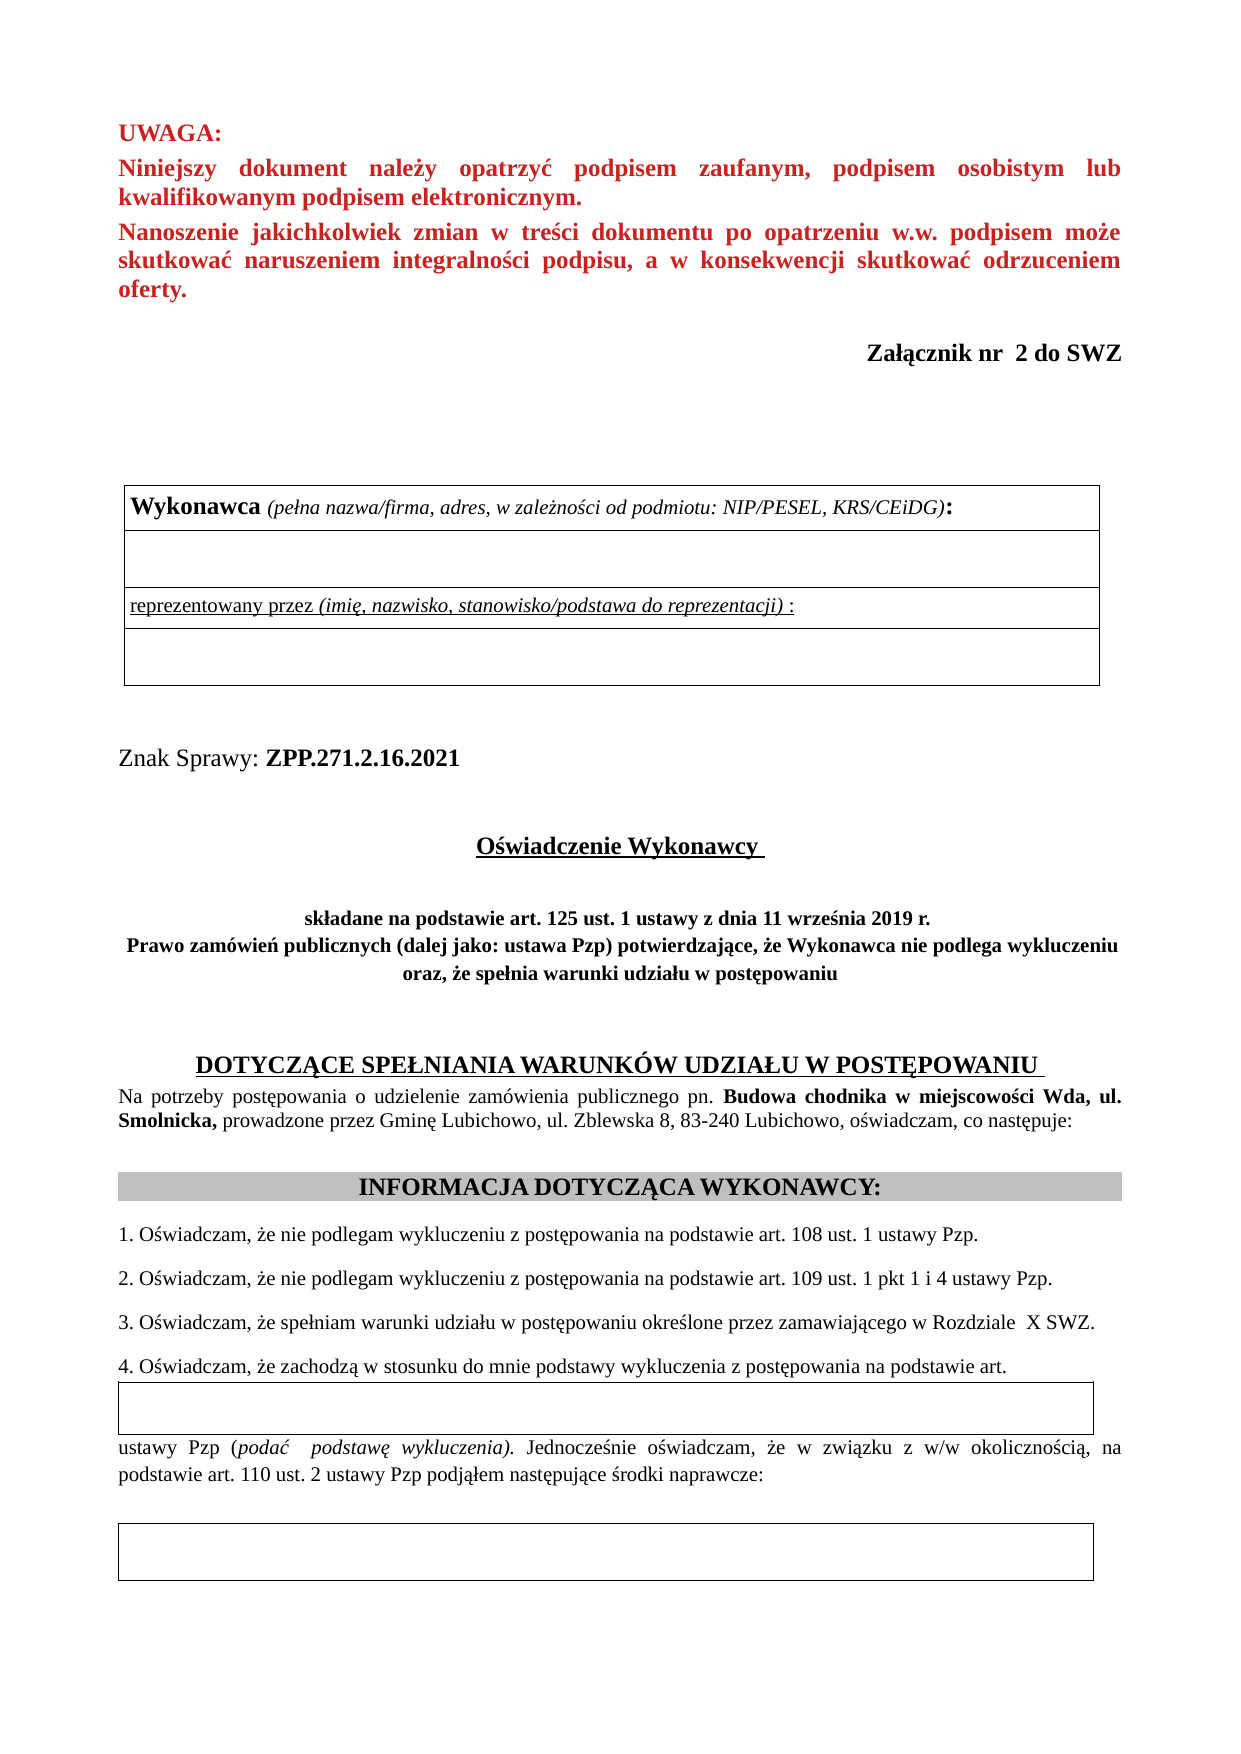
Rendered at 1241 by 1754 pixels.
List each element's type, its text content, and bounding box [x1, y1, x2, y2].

text Na potrzeby postępowania o udzielenie zamówienia publicznego pn. Budowa chodnika w miejscowości Wda, ul. Smolnicka, prowadzone przez Gminę Lubichowo, ul. Zblewska 8, 83-240 Lubichowo, oświadczam, co następuje: [118, 1083, 1122, 1132]
table_cell [125, 629, 1099, 685]
text 4. Oświadczam, że zachodzą w stosunku do mnie podstawy wykluczenia z postępowania na podstawie art. [118, 1354, 1122, 1378]
table_cell [125, 531, 1099, 587]
table_header Wykonawca (pełna nazwa/firma, adres, w zależności od podmiotu: NIP/PESEL, KRS/CEiDG): [125, 486, 1099, 530]
text Niniejszy dokument należy opatrzyć podpisem zaufanym, podpisem osobistym lub kwalifikowanym podpisem elektronicznym. [118, 153, 1122, 211]
text ustawy Pzp (podać podstawę wykluczenia). Jednocześnie oświadczam, że w związku z w/w okolicznością, na podstawie art. 110 ust. 2 ustawy Pzp podjąłem następujące środki naprawcze: [118, 1435, 1122, 1486]
table_header [119, 1383, 1093, 1434]
text Nanoszenie jakichkolwiek zmian w treści dokumentu po opatrzeniu w.w. podpisem może skutkować naruszeniem integralności podpisu, a w konsekwencji skutkować odrzuceniem oferty. [118, 217, 1122, 303]
text 1. Oświadczam, że nie podlegam wykluczeniu z postępowania na podstawie art. 108 ust. 1 ustawy Pzp. [118, 1222, 1122, 1246]
text DOTYCZĄCE SPEŁNIANIA WARUNKÓW UDZIAŁU W POSTĘPOWANIU [118, 1051, 1122, 1079]
table_header [119, 1524, 1093, 1580]
text Załącznik nr 2 do SWZ [118, 338, 1122, 367]
text Znak Sprawy: ZPP.271.2.16.2021 [118, 743, 1122, 772]
text 2. Oświadczam, że nie podlegam wykluczeniu z postępowania na podstawie art. 109 ust. 1 pkt 1 i 4 ustawy Pzp. [118, 1266, 1122, 1290]
table_cell reprezentowany przez (imię, nazwisko, stanowisko/podstawa do reprezentacji) : [125, 588, 1099, 627]
text składane na podstawie art. 125 ust. 1 ustawy z dnia 11 września 2019 r. [118, 906, 1122, 930]
text Oświadczenie Wykonawcy [118, 831, 1122, 860]
text UWAGA: [118, 118, 1122, 147]
text Prawo zamówień publicznych (dalej jako: ustawa Pzp) potwierdzające, że Wykonawca nie podlega wykluczeniu oraz, że spełnia warunki udziału w postępowaniu [118, 933, 1122, 985]
text INFORMACJA DOTYCZĄCA WYKONAWCY: [118, 1172, 1122, 1201]
text 3. Oświadczam, że spełniam warunki udziału w postępowaniu określone przez zamawiającego w Rozdziale X SWZ. [118, 1310, 1122, 1334]
